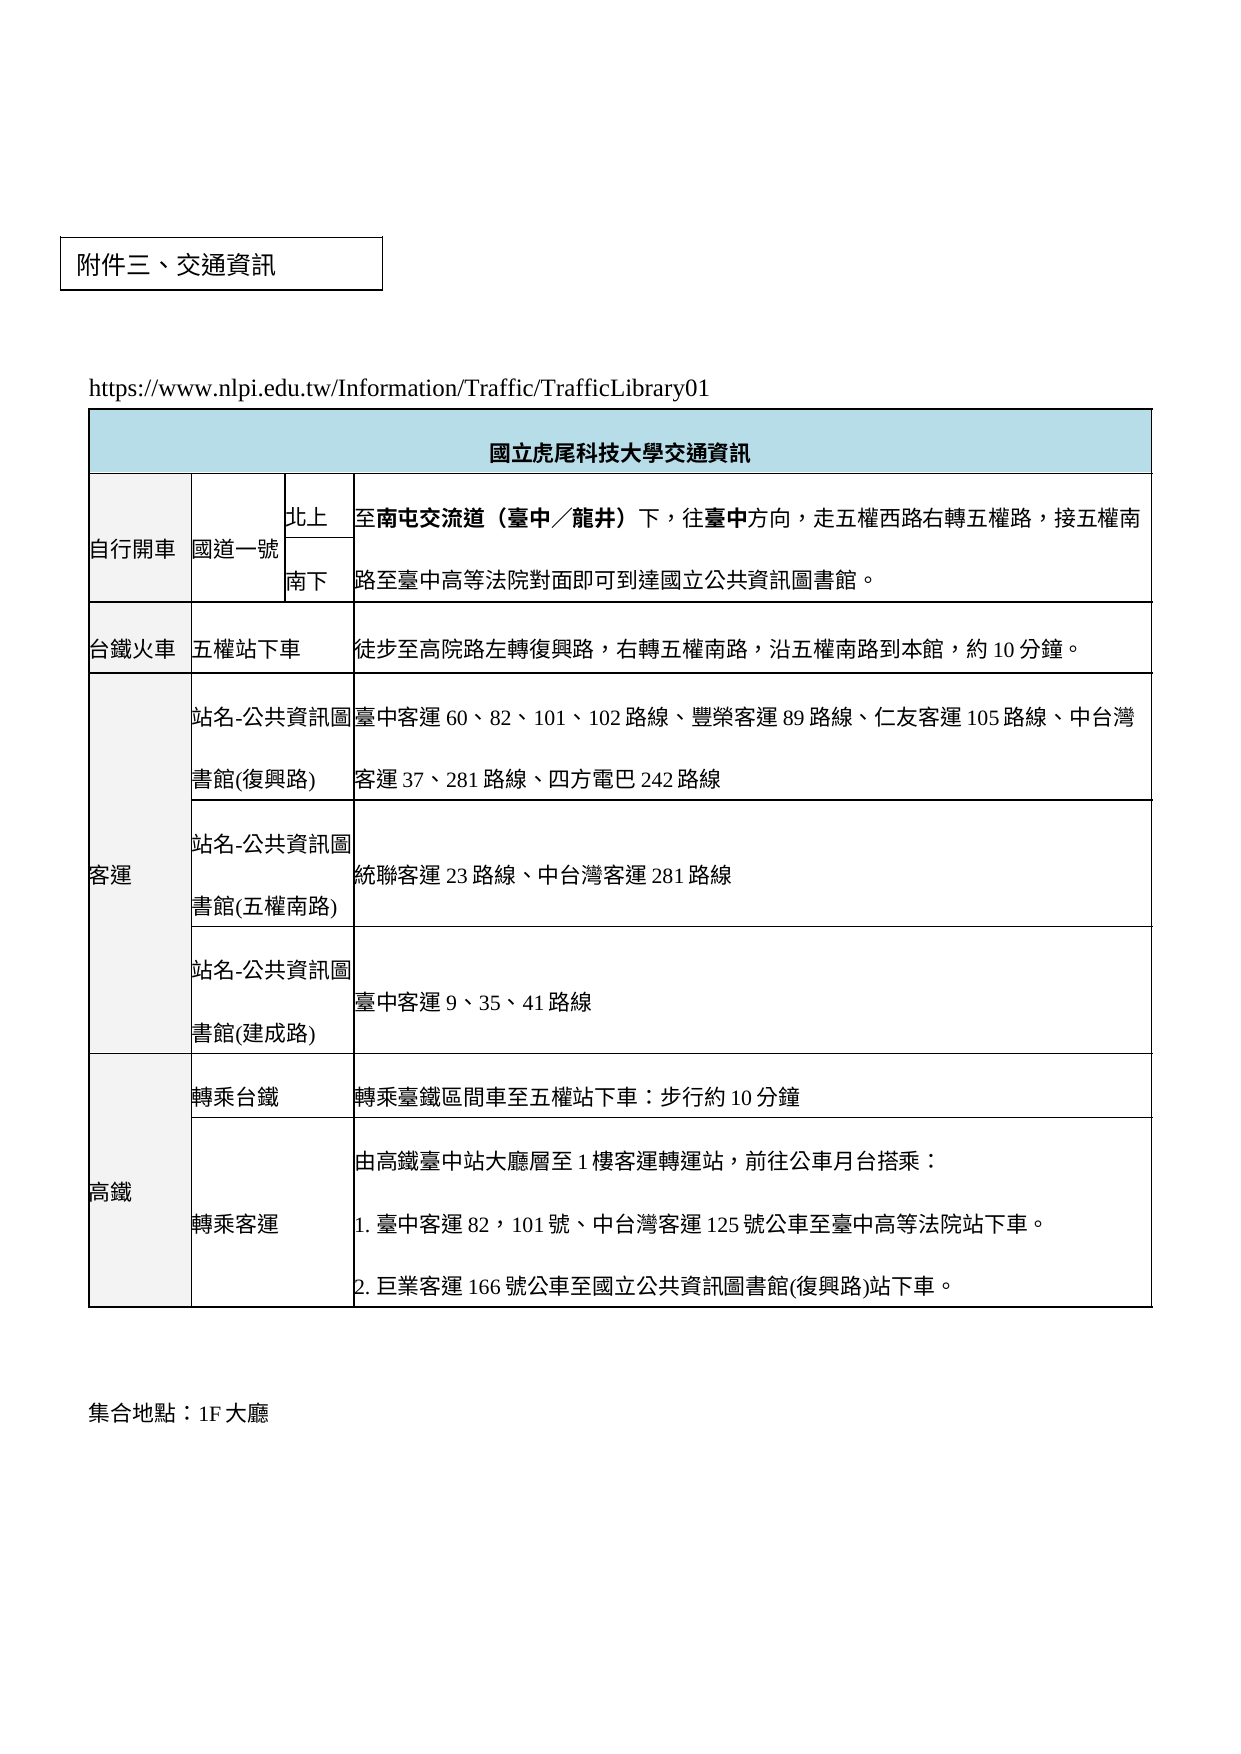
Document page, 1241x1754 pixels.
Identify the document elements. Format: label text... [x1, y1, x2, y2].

table_cell 轉乘台鐵 [192, 1054, 353, 1117]
table_cell 轉乘臺鐵區間車至五權站下車：步行約10分鐘 [355, 1054, 1151, 1117]
table_cell 徒步至高院路左轉復興路，右轉五權南路，沿五權南路到本館，約10分鐘。 [355, 603, 1151, 672]
table_cell 由高鐵臺中站大廳層至1樓客運轉運站，前往公車月台搭乘： 1. 臺中客運82，101號、中台灣客運125號公車至臺中高等法院站下車。 2. 巨業客運166號公車至國立公共資訊圖書館(復興路)站下車。 [355, 1118, 1151, 1306]
text https://www.nlpi.edu.tw/Information/Traffic/TrafficLibrary01 [89, 346, 1152, 408]
table_cell 五權站下車 [192, 603, 353, 672]
table_cell 高鐵 [90, 1054, 191, 1306]
table_cell 國道一號 [192, 474, 284, 601]
table_cell 站名-公共資訊圖書館(建成路) [192, 927, 353, 1052]
table_cell 臺中客運60、82、101、102路線、豐榮客運89路線、仁友客運105路線、中台灣客運37、281路線、四方電巴242路線 [355, 674, 1151, 799]
table_cell 至南屯交流道（臺中／龍井）下，往臺中方向，走五權西路右轉五權路，接五權南路至臺中高等法院對面即可到達國立公共資訊圖書館。 [355, 474, 1151, 601]
table_cell 客運 [90, 674, 191, 1052]
table_cell 統聯客運23路線、中台灣客運281路線 [355, 801, 1151, 926]
table_cell 臺中客運9、35、41路線 [355, 927, 1151, 1052]
text 附件三、交通資訊 [76, 246, 367, 281]
table_cell 站名-公共資訊圖書館(復興路) [192, 674, 353, 799]
table_cell 台鐵火車 [90, 603, 191, 672]
text 集合地點：1F大廳 [89, 1370, 1152, 1433]
table_cell 站名-公共資訊圖書館(五權南路) [192, 801, 353, 926]
table_cell 自行開車 [90, 474, 191, 601]
table_cell 南下 [286, 538, 353, 601]
table_header 國立虎尾科技大學交通資訊 [90, 410, 1151, 472]
table_cell 轉乘客運 [192, 1118, 353, 1306]
table_cell 北上 [286, 474, 353, 537]
